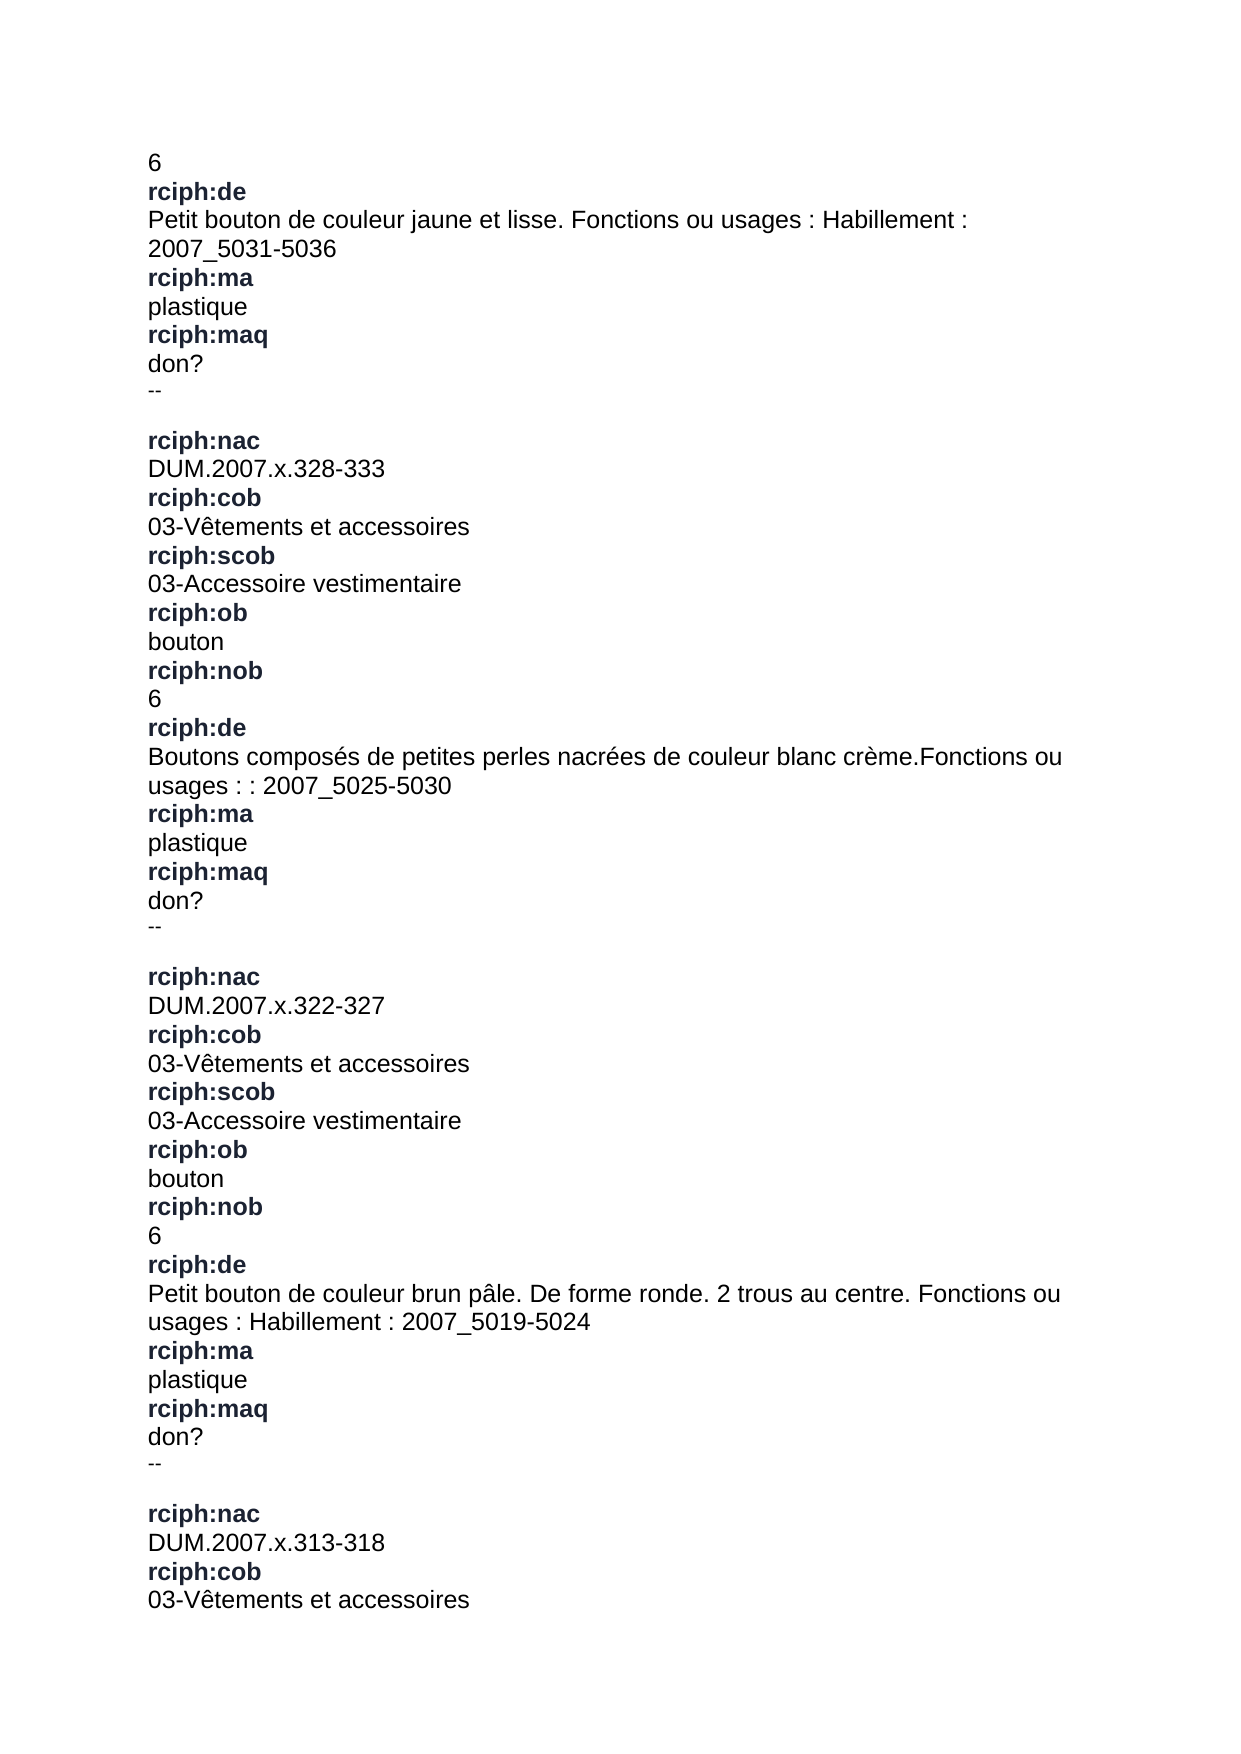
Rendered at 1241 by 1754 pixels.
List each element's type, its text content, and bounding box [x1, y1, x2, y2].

text rciph:ma [148, 799, 1092, 828]
text rciph:ma [148, 1336, 1092, 1365]
text rciph:scob [148, 1077, 1092, 1106]
text rciph:maq [148, 857, 1092, 886]
text DUM.2007.x.322-327 [148, 991, 1092, 1020]
text Petit bouton de couleur jaune et lisse. Fonctions ou usages : Habillement : 2007_5031-5036 [148, 205, 1092, 263]
text plastique [148, 291, 1092, 320]
text don? [148, 349, 1092, 378]
text rciph:de [148, 713, 1092, 742]
text rciph:de [148, 176, 1092, 205]
text 6 [148, 1221, 1092, 1250]
text 03-Vêtements et accessoires [148, 1585, 1092, 1614]
text rciph:scob [148, 541, 1092, 569]
text 6 [148, 148, 1092, 176]
text -- [148, 1451, 1092, 1475]
text 6 [148, 684, 1092, 713]
text don? [148, 1422, 1092, 1451]
text rciph:cob [148, 1020, 1092, 1048]
text 03-Vêtements et accessoires [148, 1048, 1092, 1077]
text rciph:de [148, 1250, 1092, 1278]
text 03-Vêtements et accessoires [148, 512, 1092, 541]
text bouton [148, 1163, 1092, 1192]
text rciph:nac [148, 962, 1092, 991]
text 03-Accessoire vestimentaire [148, 1106, 1092, 1135]
text rciph:maq [148, 320, 1092, 349]
text Petit bouton de couleur brun pâle. De forme ronde. 2 trous au centre. Fonctions ou usages : Habillement : 2007_5019-5024 [148, 1278, 1092, 1336]
text rciph:nac [148, 426, 1092, 454]
text rciph:cob [148, 483, 1092, 512]
text -- [148, 914, 1092, 938]
text plastique [148, 1365, 1092, 1393]
text bouton [148, 627, 1092, 656]
text plastique [148, 828, 1092, 857]
text rciph:nob [148, 1192, 1092, 1221]
text rciph:nac [148, 1499, 1092, 1528]
text rciph:cob [148, 1556, 1092, 1585]
text rciph:ob [148, 598, 1092, 627]
text rciph:nob [148, 656, 1092, 684]
text don? [148, 886, 1092, 914]
text DUM.2007.x.313-318 [148, 1528, 1092, 1556]
text rciph:ma [148, 263, 1092, 291]
text -- [148, 378, 1092, 402]
text DUM.2007.x.328-333 [148, 454, 1092, 483]
text rciph:ob [148, 1135, 1092, 1163]
text Boutons composés de petites perles nacrées de couleur blanc crème.Fonctions ou usages : : 2007_5025-5030 [148, 742, 1092, 799]
text 03-Accessoire vestimentaire [148, 569, 1092, 598]
text rciph:maq [148, 1393, 1092, 1422]
